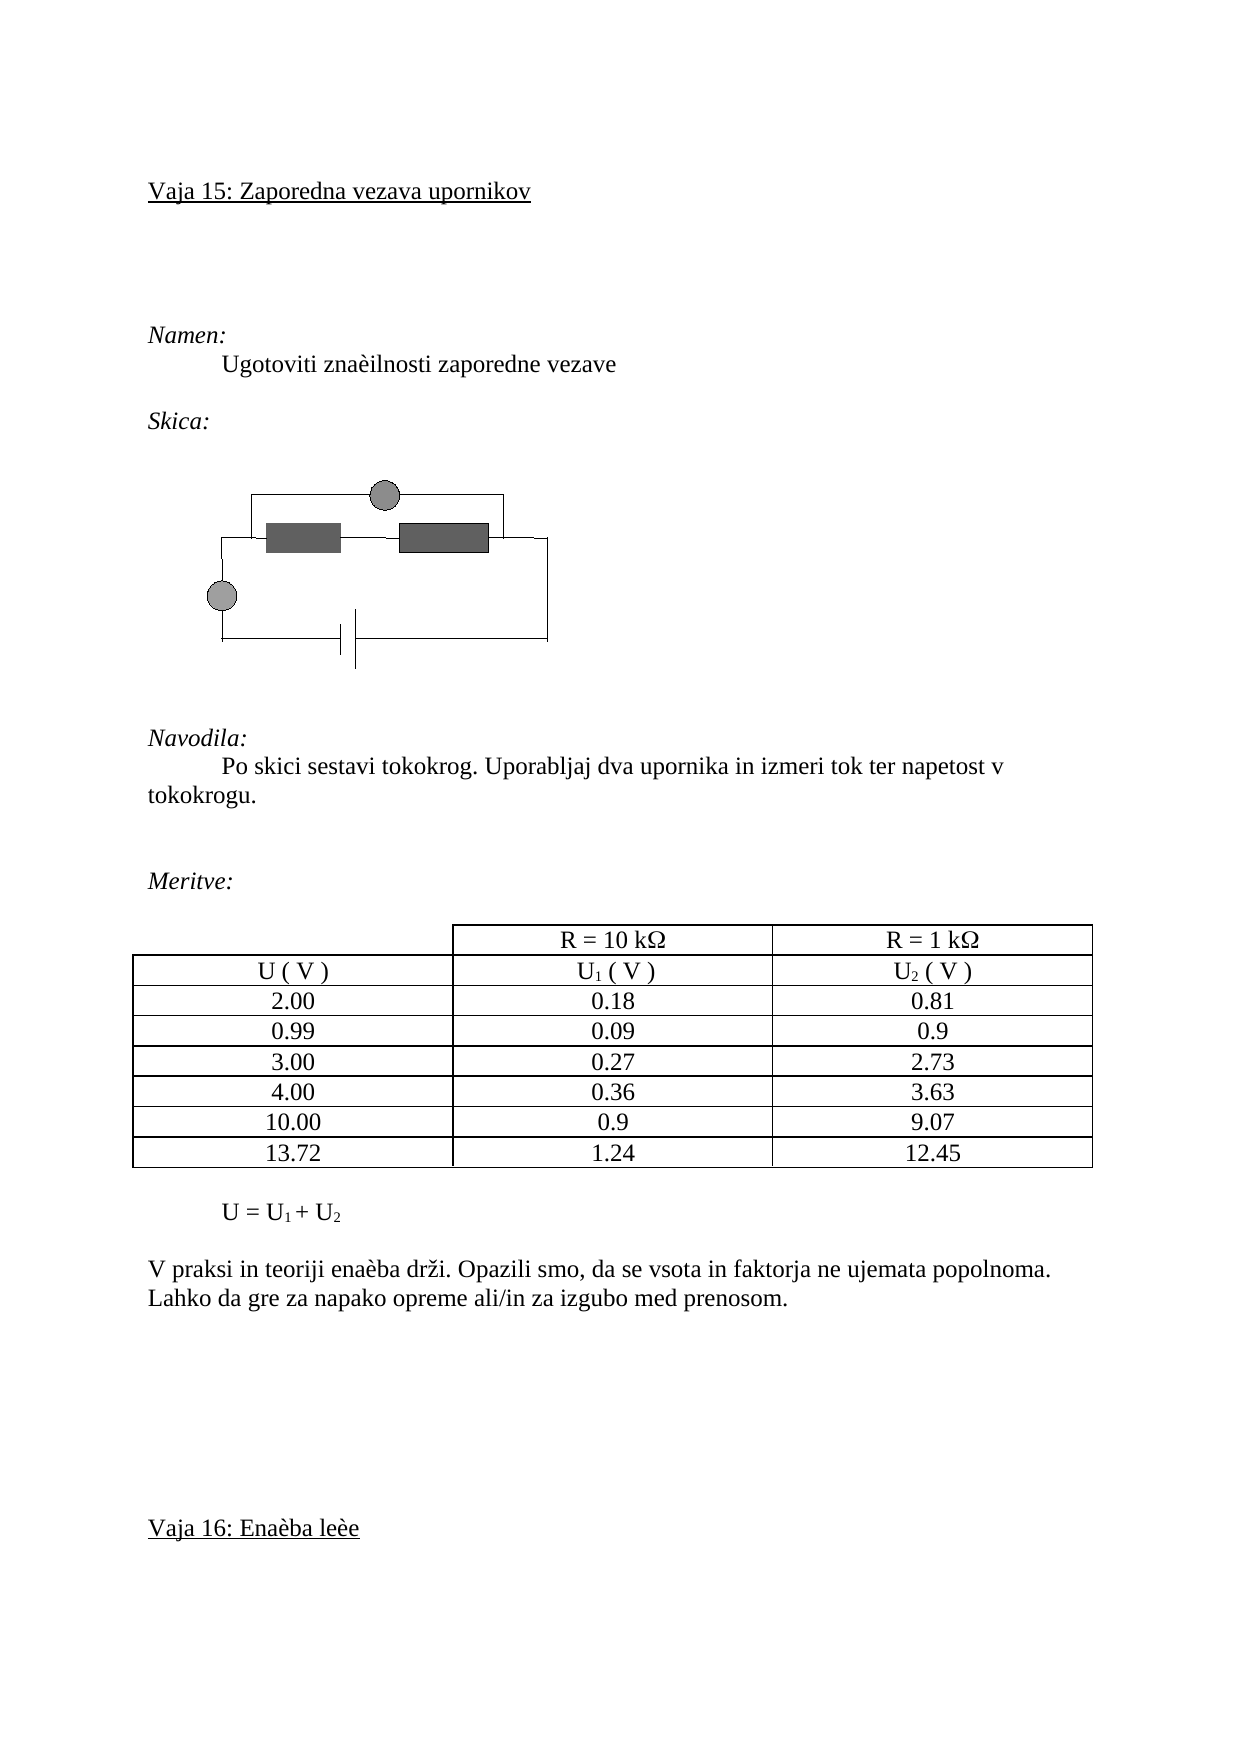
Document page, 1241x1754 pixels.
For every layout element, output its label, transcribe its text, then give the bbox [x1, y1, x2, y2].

table_cell 9.07 [773, 1107, 1092, 1136]
text Vaja 15: Zaporedna vezava upornikov [148, 176, 1093, 205]
table_header R = 10 k [454, 926, 772, 954]
text Navodila: [148, 723, 1093, 751]
table_cell 2.00 [134, 986, 452, 1015]
table_cell 13.72 [134, 1138, 452, 1166]
table_cell 0.36 [454, 1077, 772, 1106]
table_cell 0.99 [134, 1016, 452, 1045]
text Vaja 16: Enaèba leèe [148, 1513, 1093, 1542]
table_cell 0.81 [773, 986, 1092, 1015]
table_cell 12.45 [773, 1138, 1092, 1166]
table_cell U1 ( V ) [454, 956, 772, 984]
table_cell 0.27 [454, 1047, 772, 1075]
table_header [133, 924, 452, 954]
text Skica: [148, 406, 1093, 435]
table_cell 3.00 [134, 1047, 452, 1075]
table_cell 1.24 [454, 1138, 772, 1166]
table_cell U2 ( V ) [773, 956, 1092, 984]
text V praksi in teoriji enaèba drži. Opazili smo, da se vsota in faktorja ne ujemata popolnoma. Lahko da gre za napako opreme ali/in za izgubo med prenosom. [148, 1254, 1093, 1312]
table_cell 4.00 [134, 1077, 452, 1106]
table_cell U ( V ) [134, 956, 452, 984]
table_cell 3.63 [773, 1077, 1092, 1106]
table_cell 2.73 [773, 1047, 1092, 1075]
table_cell 0.9 [773, 1016, 1092, 1045]
table_header R = 1 k [773, 926, 1092, 954]
text Ugotoviti znaèilnosti zaporedne vezave [148, 349, 1093, 378]
table_cell 0.18 [454, 986, 772, 1015]
text Po skici sestavi tokokrog. Uporabljaj dva upornika in izmeri tok ter napetost v tokokrogu. [148, 751, 1093, 809]
text Namen: [148, 320, 1093, 349]
text Meritve: [148, 866, 1093, 895]
table_cell 0.09 [454, 1016, 772, 1045]
table_cell 10.00 [134, 1107, 452, 1136]
text U = U1 + U2 [148, 1197, 1093, 1225]
table_cell 0.9 [454, 1107, 772, 1136]
